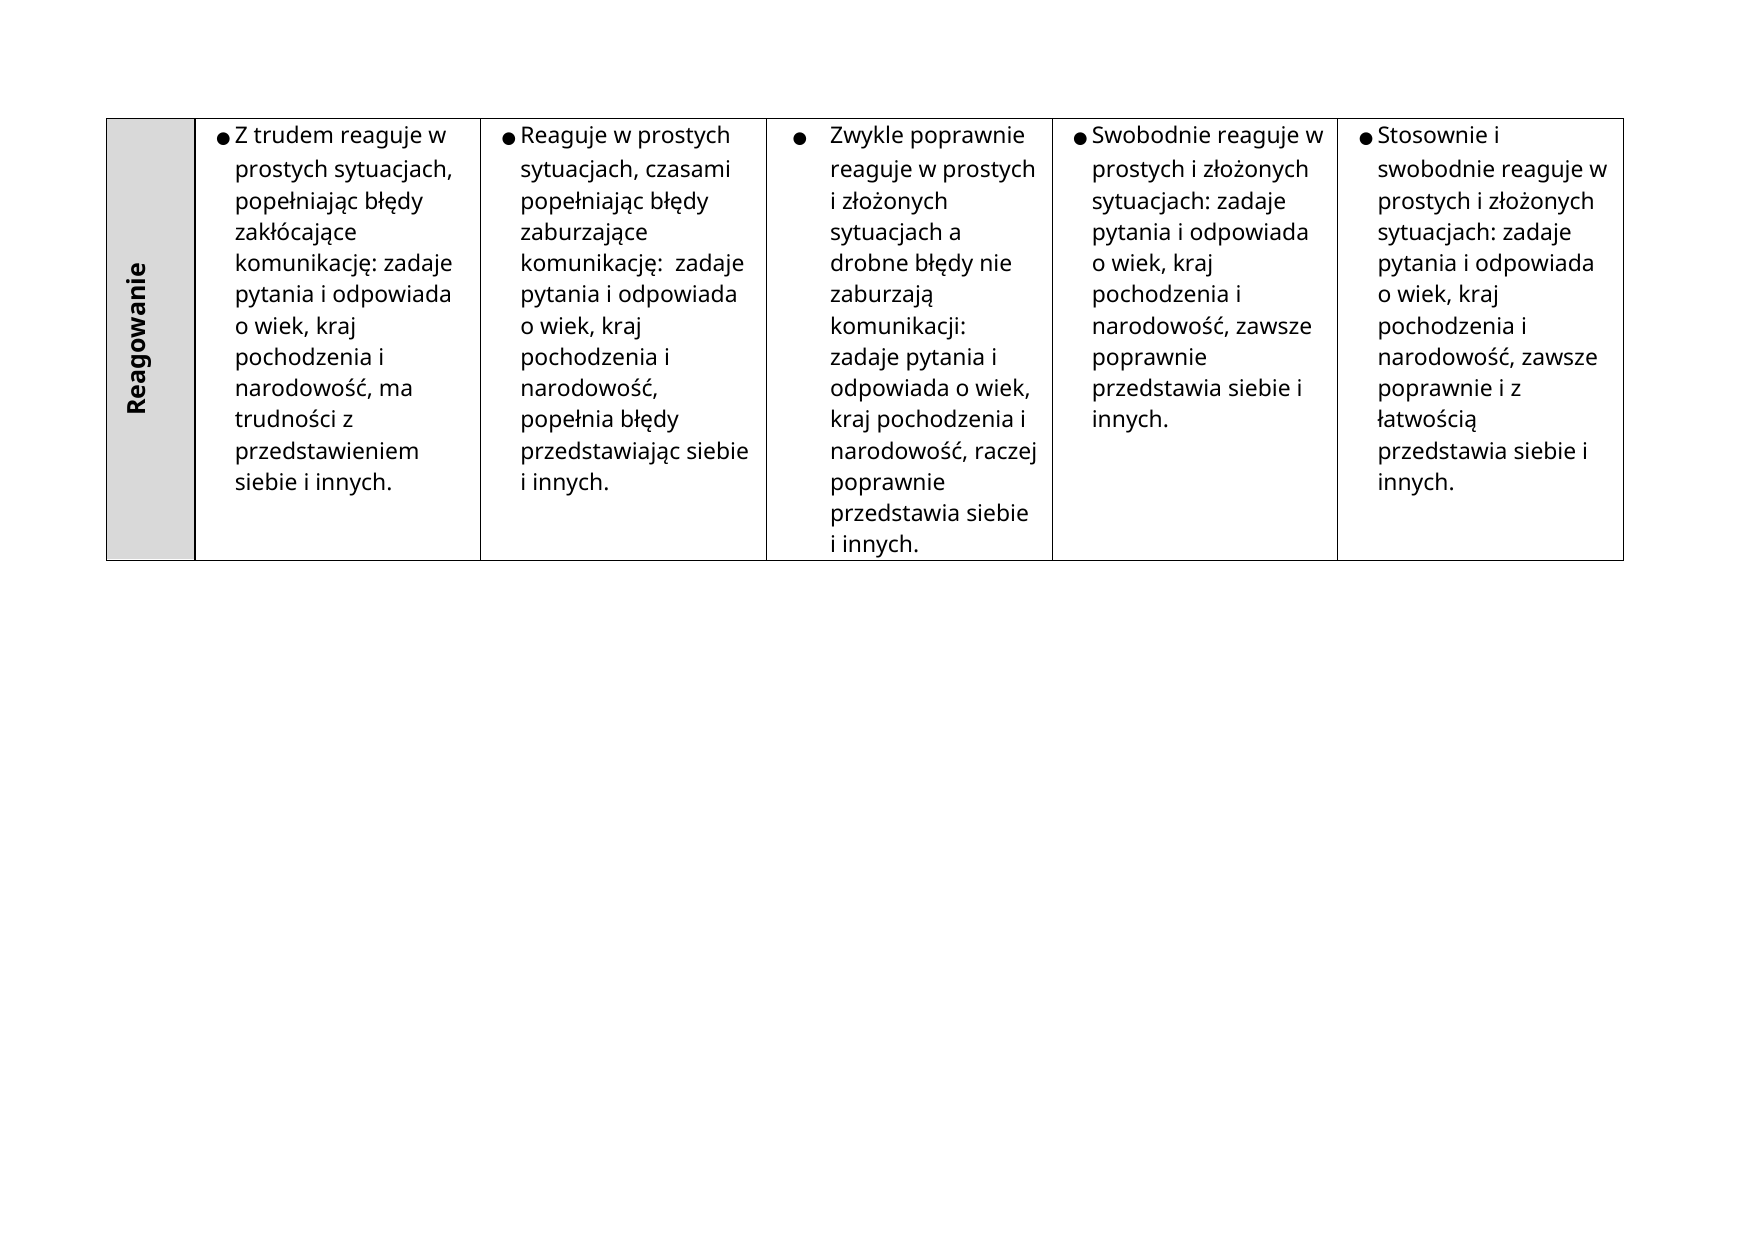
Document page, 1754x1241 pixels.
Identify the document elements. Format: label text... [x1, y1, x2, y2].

table_cell Reagowanie [107, 119, 194, 559]
table_cell Stosownie i swobodnie reaguje w prostych i złożonych sytuacjach: zadaje pytania i odpowiada o wiek, kraj pochodzenia i narodowość, zawsze poprawnie i z łatwością przedstawia siebie i innych. [1338, 119, 1623, 559]
table_cell Reaguje w prostych sytuacjach, czasami popełniając błędy zaburzające komunikację: zadaje pytania i odpowiada o wiek, kraj pochodzenia i narodowość, popełnia błędy przedstawiając siebie i innych. [481, 119, 766, 559]
table_cell Swobodnie reaguje w prostych i złożonych sytuacjach: zadaje pytania i odpowiada o wiek, kraj pochodzenia i narodowość, zawsze poprawnie przedstawia siebie i innych. [1053, 119, 1337, 559]
table_cell Z trudem reaguje w prostych sytuacjach, popełniając błędy zakłócające komunikację: zadaje pytania i odpowiada o wiek, kraj pochodzenia i narodowość, ma trudności z przedstawieniem siebie i innych. [196, 119, 480, 559]
table_cell Zwykle poprawnie reaguje w prostych i złożonych sytuacjach a drobne błędy nie zaburzają komunikacji: zadaje pytania i odpowiada o wiek, kraj pochodzenia i narodowość, raczej poprawnie przedstawia siebie i innych. [767, 119, 1052, 559]
